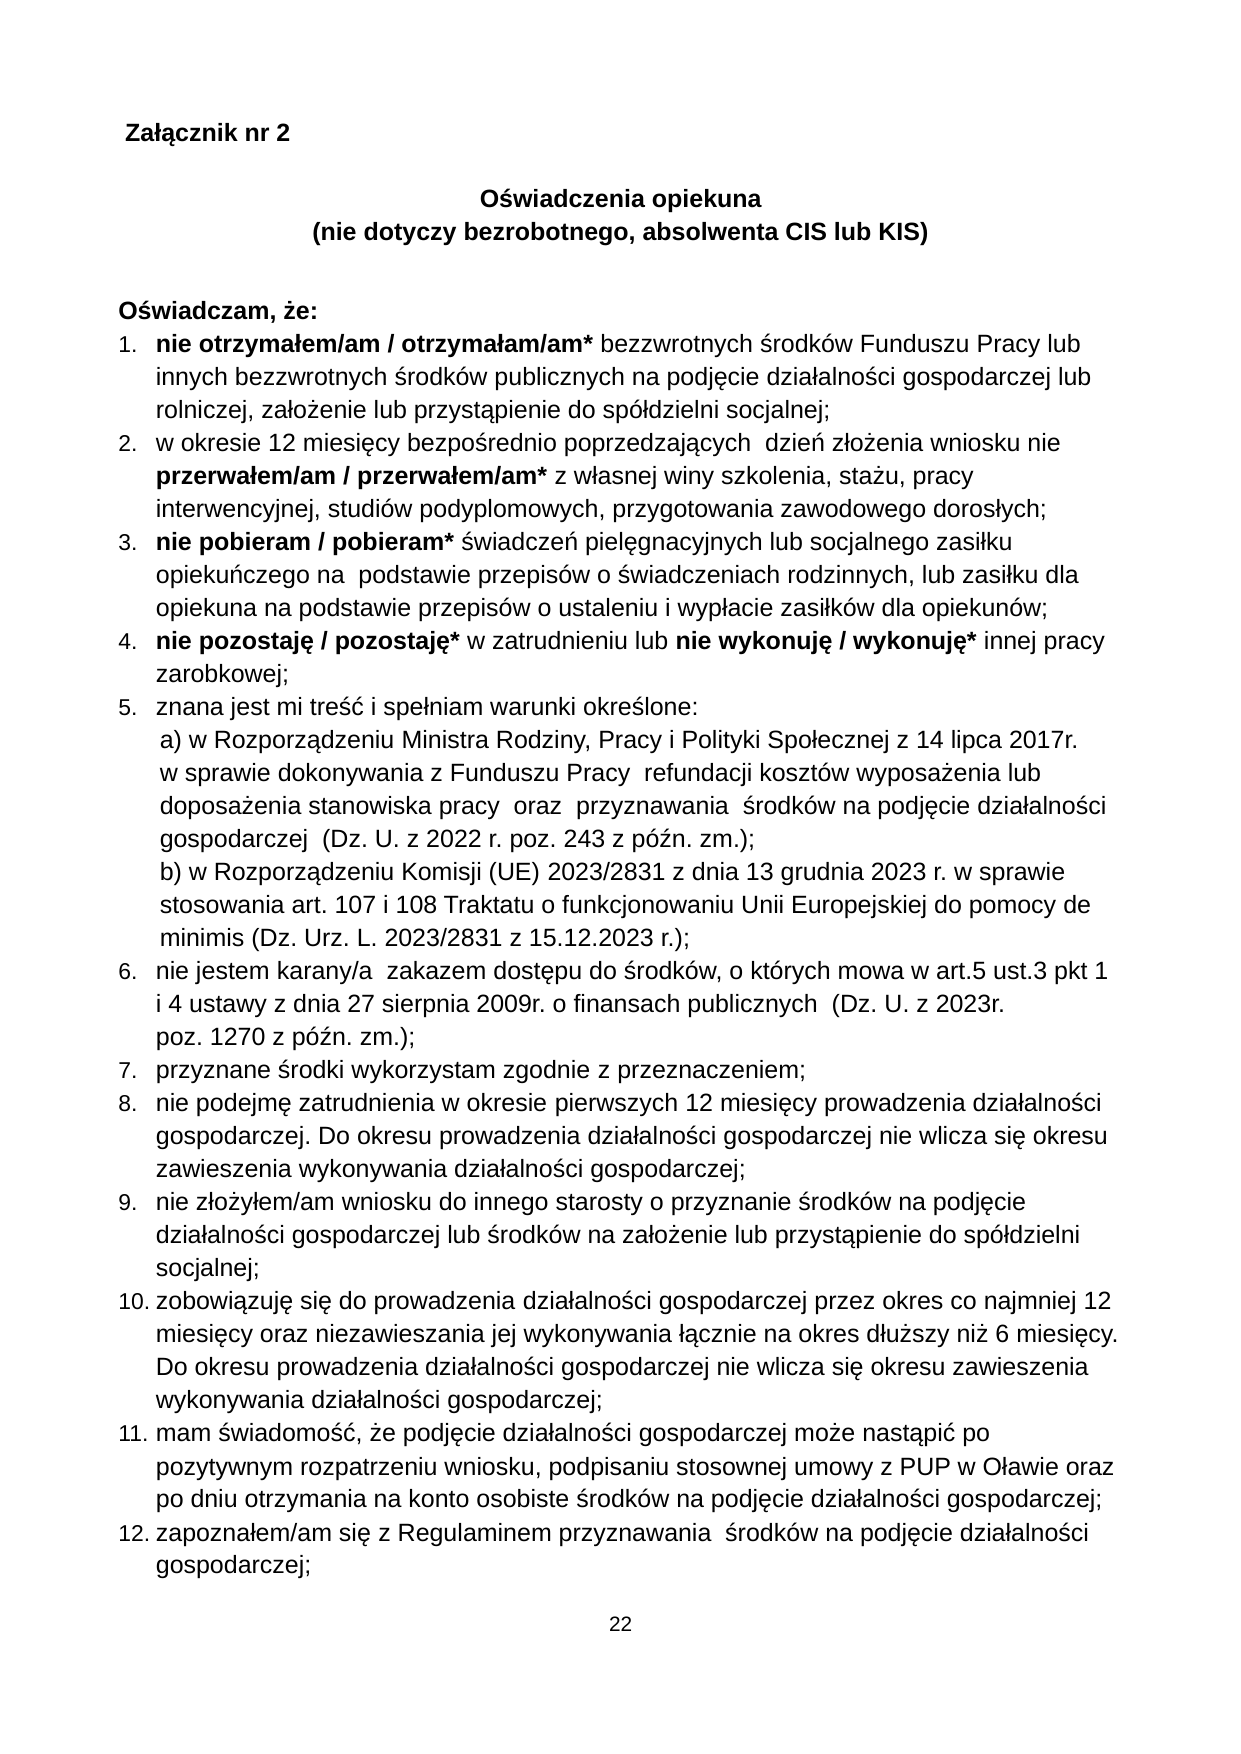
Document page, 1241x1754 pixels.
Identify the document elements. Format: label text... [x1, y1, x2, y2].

list mam świadomość, że podjęcie działalności gospodarczej może nastąpić po pozytywnym rozpatrzeniu wniosku, podpisaniu stosownej umowy z PUP w Oławie oraz po dniu otrzymania na konto osobiste środków na podjęcie działalności gospodarczej; [118, 1418, 1123, 1513]
list nie podejmę zatrudnienia w okresie pierwszych 12 miesięcy prowadzenia działalności gospodarczej. Do okresu prowadzenia działalności gospodarczej nie wlicza się okresu zawieszenia wykonywania działalności gospodarczej; [118, 1088, 1123, 1183]
list nie pozostaję / pozostaję* w zatrudnieniu lub nie wykonuję / wykonuję* innej pracy zarobkowej; [118, 626, 1123, 688]
list znana jest mi treść i spełniam warunki określone: [118, 692, 1123, 721]
list nie jestem karany/a zakazem dostępu do środków, o których mowa w art.5 ust.3 pkt 1 i 4 ustawy z dnia 27 sierpnia 2009r. o finansach publicznych (Dz. U. z 2023r. poz. 1270 z późn. zm.); [118, 956, 1123, 1051]
list w okresie 12 miesięcy bezpośrednio poprzedzających dzień złożenia wniosku nie przerwałem/am / przerwałem/am* z własnej winy szkolenia, stażu, pracy interwencyjnej, studiów podyplomowych, przygotowania zawodowego dorosłych; [118, 428, 1123, 523]
subtitle Oświadczam, że: [118, 296, 1123, 324]
list nie złożyłem/am wniosku do innego starosty o przyznanie środków na podjęcie działalności gospodarczej lub środków na założenie lub przystąpienie do spółdzielni socjalnej; [118, 1187, 1123, 1282]
text b) w Rozporządzeniu Komisji (UE) 2023/2831 z dnia 13 grudnia 2023 r. w sprawie stosowania art. 107 i 108 Traktatu o funkcjonowaniu Unii Europejskiej do pomocy de minimis (Dz. Urz. L. 2023/2831 z 15.12.2023 r.); [159, 857, 1123, 952]
text Załącznik nr 2 [118, 118, 1123, 180]
list zobowiązuję się do prowadzenia działalności gospodarczej przez okres co najmniej 12 miesięcy oraz niezawieszania jej wykonywania łącznie na okres dłuższy niż 6 miesięcy. Do okresu prowadzenia działalności gospodarczej nie wlicza się okresu zawieszenia wykonywania działalności gospodarczej; [118, 1286, 1123, 1414]
list nie pobieram / pobieram* świadczeń pielęgnacyjnych lub socjalnego zasiłku opiekuńczego na podstawie przepisów o świadczeniach rodzinnych, lub zasiłku dla opiekuna na podstawie przepisów o ustaleniu i wypłacie zasiłków dla opiekunów; [118, 527, 1123, 622]
list przyznane środki wykorzystam zgodnie z przeznaczeniem; [118, 1055, 1123, 1084]
subtitle (nie dotyczy bezrobotnego, absolwenta CIS lub KIS) [118, 217, 1123, 246]
subtitle Oświadczenia opiekuna [118, 184, 1123, 213]
list nie otrzymałem/am / otrzymałam/am* bezzwrotnych środków Funduszu Pracy lub innych bezzwrotnych środków publicznych na podjęcie działalności gospodarczej lub rolniczej, założenie lub przystąpienie do spółdzielni socjalnej; [118, 329, 1123, 423]
list zapoznałem/am się z Regulaminem przyznawania środków na podjęcie działalności gospodarczej; [118, 1517, 1123, 1579]
text a) w Rozporządzeniu Ministra Rodziny, Pracy i Polityki Społecznej z 14 lipca 2017r. w sprawie dokonywania z Funduszu Pracy refundacji kosztów wyposażenia lub doposażenia stanowiska pracy oraz przyznawania środków na podjęcie działalności gospodarczej (Dz. U. z 2022 r. poz. 243 z późn. zm.); [159, 725, 1123, 853]
